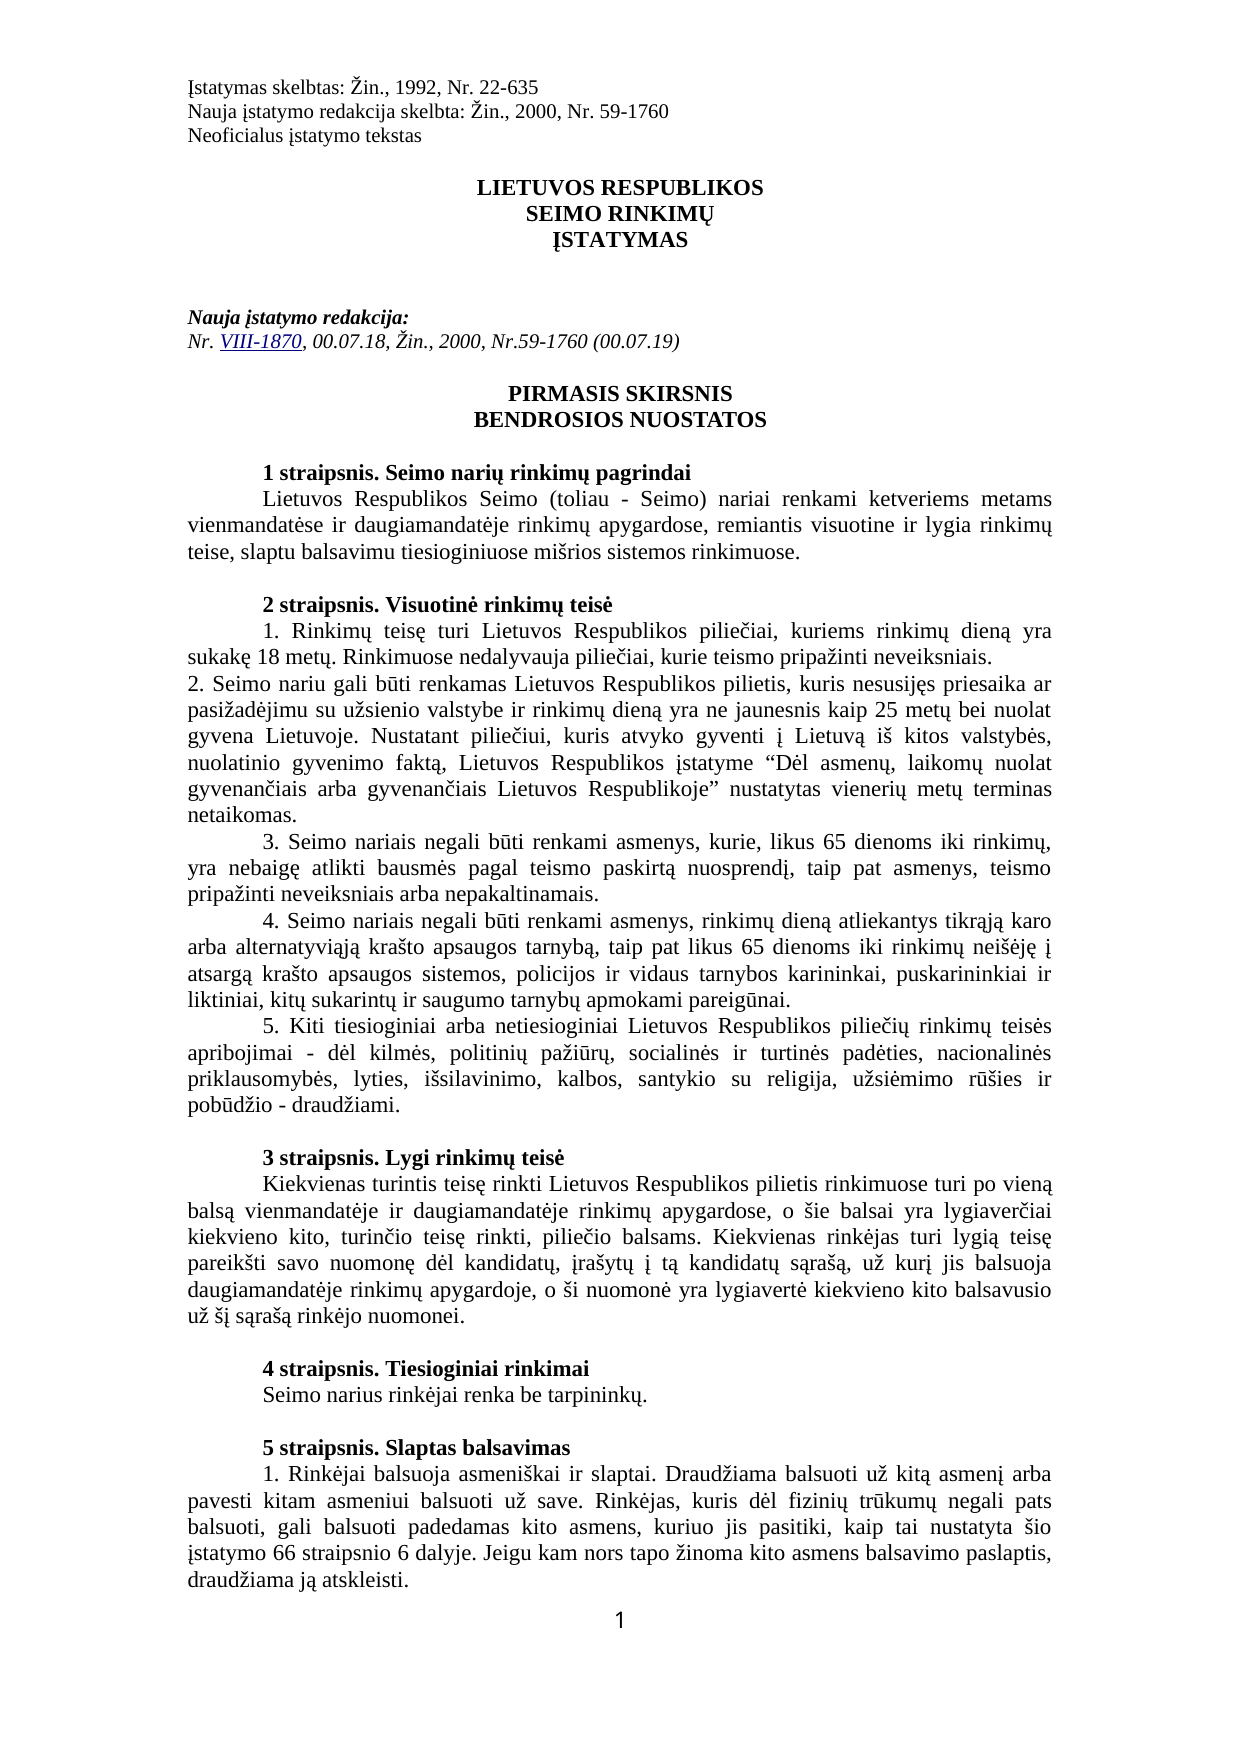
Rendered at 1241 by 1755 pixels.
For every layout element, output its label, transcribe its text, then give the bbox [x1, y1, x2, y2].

subtitle PIRMASIS SKIRSNIS [187, 380, 1053, 406]
text ĮSTATYMAS [187, 226, 1053, 253]
text Nr. VIII-1870, 00.07.18, Žin., 2000, Nr.59-1760 (00.07.19) [187, 329, 1053, 353]
text Neoficialus įstatymo tekstas [187, 123, 1053, 147]
text Įstatymas skelbtas: Žin., 1992, Nr. 22-635 [187, 75, 1053, 99]
text Kiekvienas turintis teisę rinkti Lietuvos Respublikos pilietis rinkimuose turi po vieną balsą vienmandatėje ir daugiamandatėje rinkimų apygardose, o šie balsai yra lygiaverčiai kiekvieno kito, turinčio teisę rinkti, piliečio balsams. Kiekvienas rinkėjas turi lygią teisę pareikšti savo nuomonę dėl kandidatų, įrašytų į tą kandidatų sąrašą, už kurį jis balsuoja daugiamandatėje rinkimų apygardoje, o ši nuomonė yra lygiavertė kiekvieno kito balsavusio už šį sąrašą rinkėjo nuomonei. [187, 1170, 1053, 1328]
text Lietuvos Respublikos Seimo (toliau - Seimo) nariai renkami ketveriems metams vienmandatėse ir daugiamandatėje rinkimų apygardose, remiantis visuotine ir lygia rinkimų teise, slaptu balsavimu tiesioginiuose mišrios sistemos rinkimuose. [187, 485, 1053, 564]
text 5. Kiti tiesioginiai arba netiesioginiai Lietuvos Respublikos piliečių rinkimų teisės apribojimai - dėl kilmės, politinių pažiūrų, socialinės ir turtinės padėties, nacionalinės priklausomybės, lyties, išsilavinimo, kalbos, santykio su religija, užsiėmimo rūšies ir pobūdžio - draudžiami. [187, 1012, 1053, 1118]
text Nauja įstatymo redakcija skelbta: Žin., 2000, Nr. 59-1760 [187, 99, 1053, 123]
text 1. Rinkimų teisę turi Lietuvos Respublikos piliečiai, kuriems rinkimų dieną yra sukakę 18 metų. Rinkimuose nedalyvauja piliečiai, kurie teismo pripažinti neveiksniais. [187, 617, 1053, 670]
text 1. Rinkėjai balsuoja asmeniškai ir slaptai. Draudžiama balsuoti už kitą asmenį arba pavesti kitam asmeniui balsuoti už save. Rinkėjas, kuris dėl fizinių trūkumų negali pats balsuoti, gali balsuoti padedamas kito asmens, kuriuo jis pasitiki, kaip tai nustatyta šio įstatymo 66 straipsnio 6 dalyje. Jeigu kam nors tapo žinoma kito asmens balsavimo paslaptis, draudžiama ją atskleisti. [187, 1460, 1053, 1592]
subtitle BENDROSIOS NUOSTATOS [187, 406, 1053, 432]
text Seimo narius rinkėjai renka be tarpininkų. [187, 1381, 1053, 1408]
subtitle 1 straipsnis. Seimo narių rinkimų pagrindai [187, 459, 1053, 485]
text Nauja įstatymo redakcija: [187, 305, 1053, 329]
text 3. Seimo nariais negali būti renkami asmenys, kurie, likus 65 dienoms iki rinkimų, yra nebaigę atlikti bausmės pagal teismo paskirtą nuosprendį, taip pat asmenys, teismo pripažinti neveiksniais arba nepakaltinamais. [187, 828, 1053, 907]
subtitle 5 straipsnis. Slaptas balsavimas [187, 1434, 1053, 1460]
subtitle 3 straipsnis. Lygi rinkimų teisė [187, 1144, 1053, 1170]
text 2. Seimo nariu gali būti renkamas Lietuvos Respublikos pilietis, kuris nesusijęs priesaika ar pasižadėjimu su užsienio valstybe ir rinkimų dieną yra ne jaunesnis kaip 25 metų bei nuolat gyvena Lietuvoje. Nustatant piliečiui, kuris atvyko gyventi į Lietuvą iš kitos valstybės, nuolatinio gyvenimo faktą, Lietuvos Respublikos įstatyme “Dėl asmenų, laikomų nuolat gyvenančiais arba gyvenančiais Lietuvos Respublikoje” nustatytas vienerių metų terminas netaikomas. [187, 670, 1053, 828]
text 4. Seimo nariais negali būti renkami asmenys, rinkimų dieną atliekantys tikrąją karo arba alternatyviąją krašto apsaugos tarnybą, taip pat likus 65 dienoms iki rinkimų neišėję į atsargą krašto apsaugos sistemos, policijos ir vidaus tarnybos karininkai, puskarininkiai ir liktiniai, kitų sukarintų ir saugumo tarnybų apmokami pareigūnai. [187, 907, 1053, 1012]
subtitle 4 straipsnis. Tiesioginiai rinkimai [187, 1355, 1053, 1381]
text SEIMO RINKIMŲ [187, 200, 1053, 226]
subtitle 2 straipsnis. Visuotinė rinkimų teisė [187, 591, 1053, 617]
text LIETUVOS RESPUBLIKOS [187, 173, 1053, 200]
